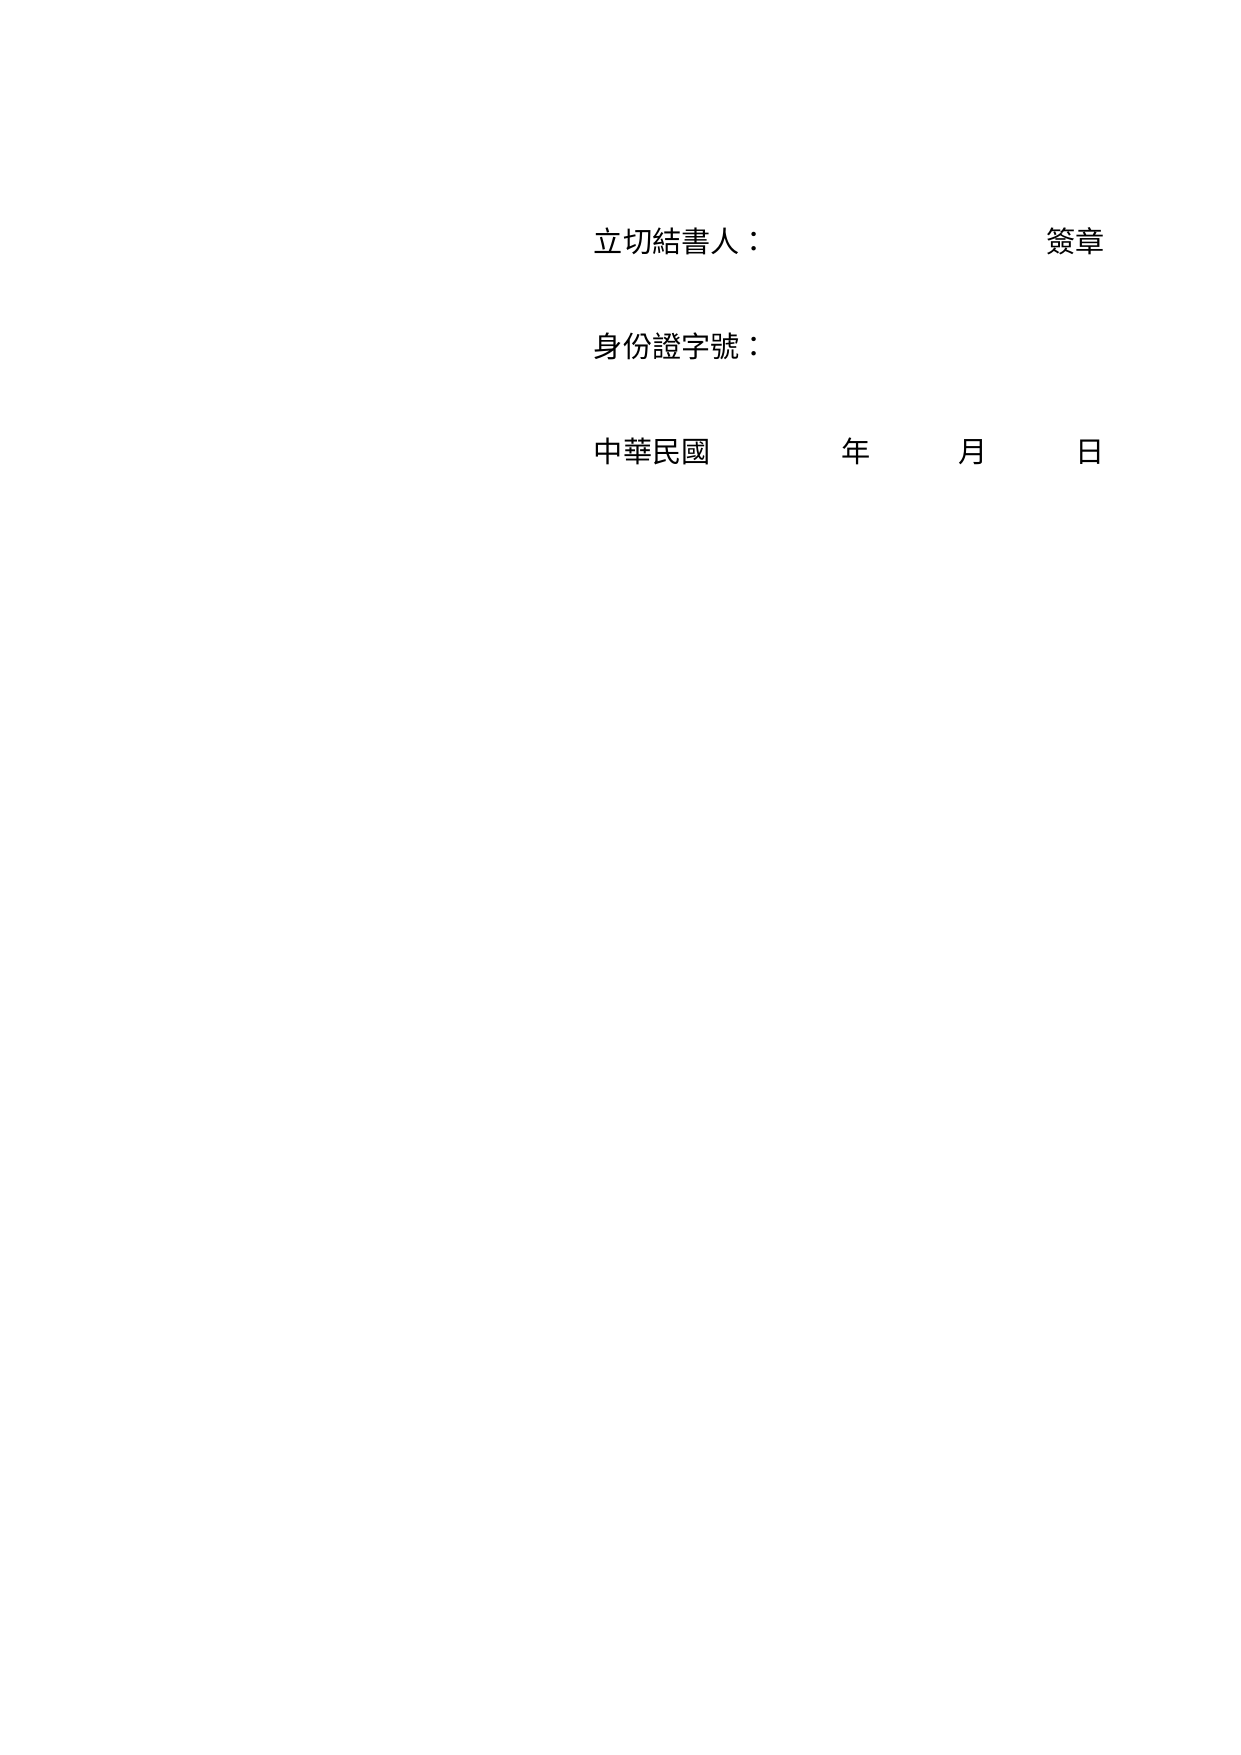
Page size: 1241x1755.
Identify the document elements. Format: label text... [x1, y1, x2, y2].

text 身份證字號： [77, 303, 1163, 365]
text 中華民國 年 月 日 [77, 408, 1163, 470]
text 立切結書人： 簽章 [77, 198, 1163, 261]
